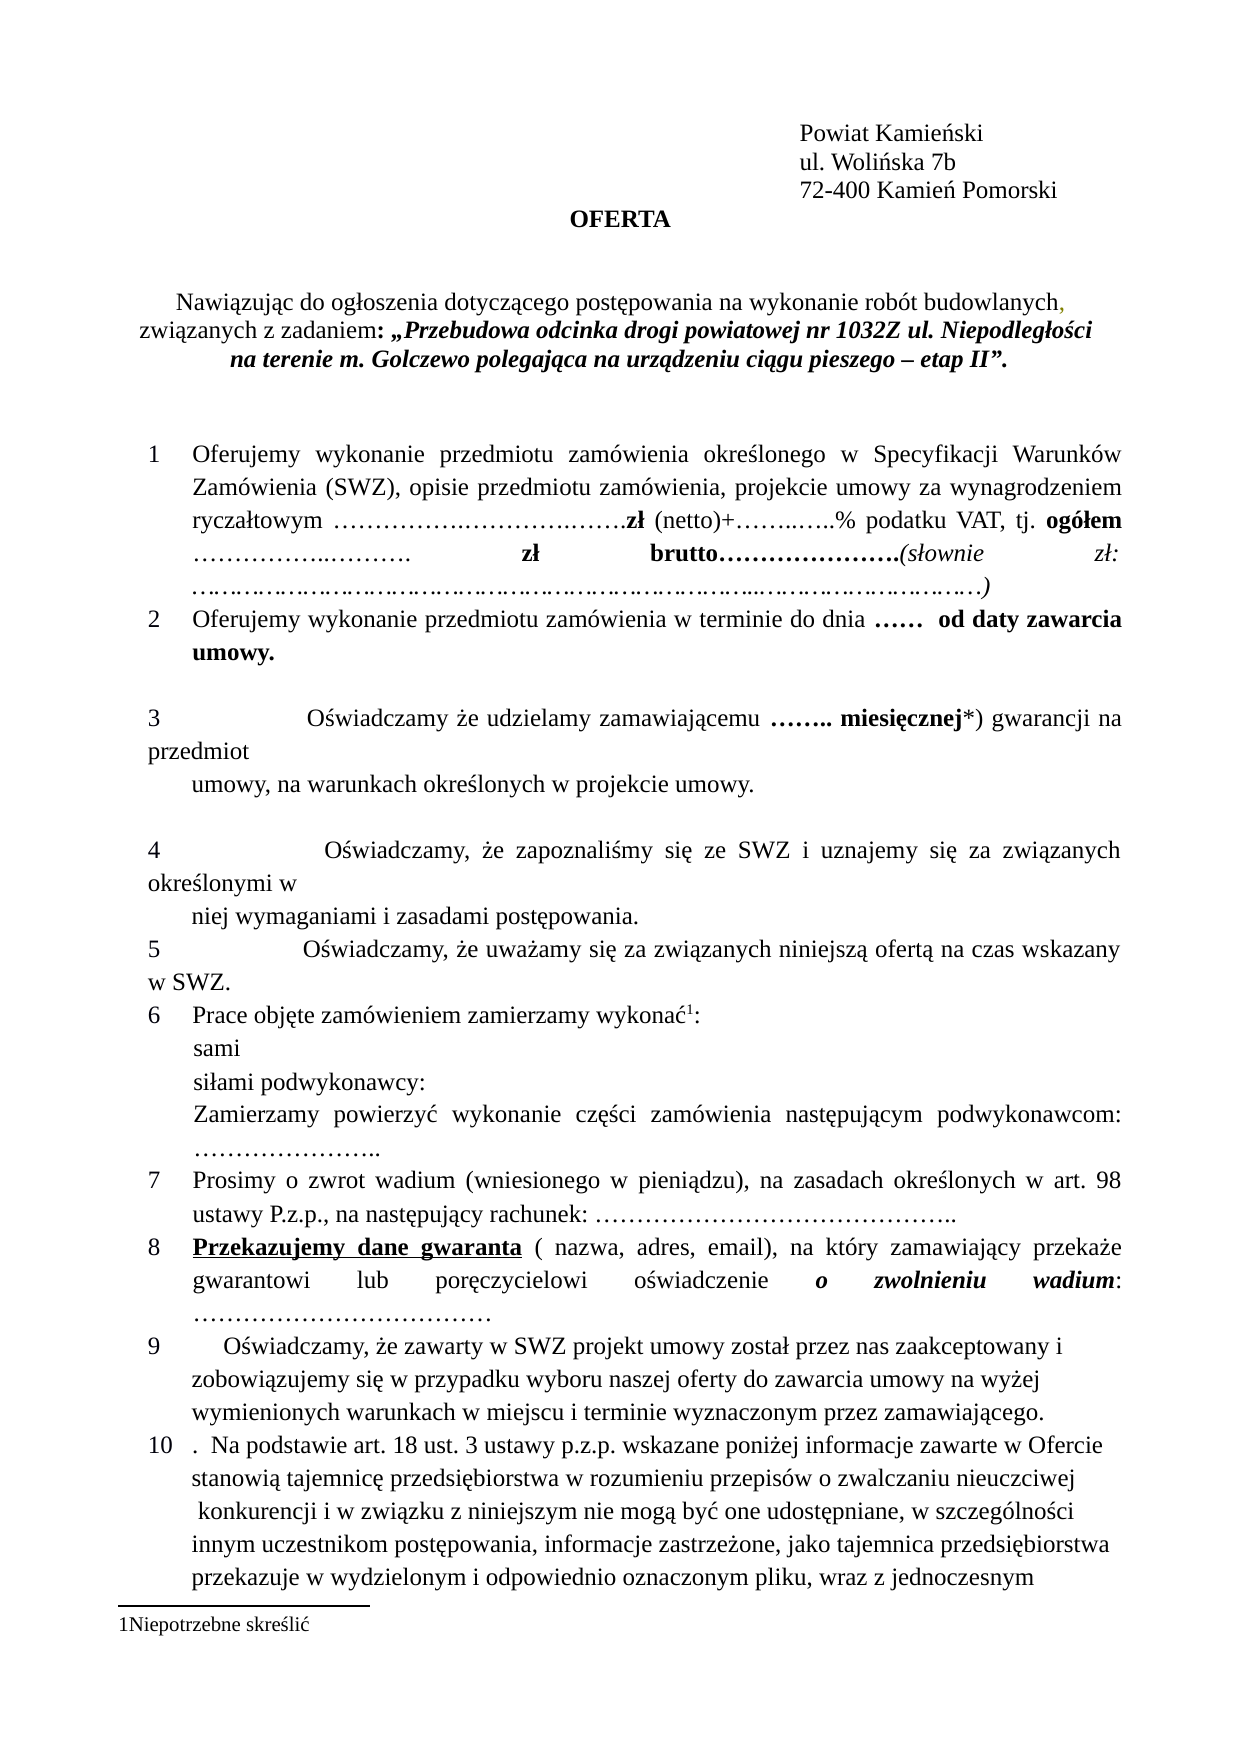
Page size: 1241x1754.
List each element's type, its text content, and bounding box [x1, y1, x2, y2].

text umowy, na warunkach określonych w projekcie umowy. [148, 769, 1122, 798]
list Oferujemy wykonanie przedmiotu zamówienia określonego w Specyfikacji Warunków Zamówienia (SWZ), opisie przedmiotu zamówienia, projekcie umowy za wynagrodzeniem ryczałtowym …………….………….…….zł (netto)+……..…..% podatku VAT, tj. ogółem ……………..………. zł brutto………………….(słownie zł:…………………………………………………………………..…………………………) [148, 439, 1122, 600]
list siłami podwykonawcy: [193, 1067, 1122, 1095]
list Oferujemy wykonanie przedmiotu zamówienia w terminie do dnia …… od daty zawarcia umowy. [148, 604, 1122, 666]
text Powiat Kamieński [699, 118, 1122, 147]
text przekazuje w wydzielonym i odpowiednio oznaczonym pliku, wraz z jednoczesnym [148, 1562, 1122, 1591]
list sami [193, 1033, 1122, 1062]
list Prace objęte zamówieniem zamierzamy wykonać: [148, 1001, 1122, 1029]
list Oświadczamy, że zapoznaliśmy się ze SWZ i uznajemy się za związanych określonymi w [148, 835, 1122, 897]
text zobowiązujemy się w przypadku wyboru naszej oferty do zawarcia umowy na wyżej [148, 1364, 1122, 1392]
list Oświadczamy, że uważamy się za związanych niniejszą ofertą na czas wskazany w SWZ. [148, 934, 1122, 996]
list Oświadczamy że udzielamy zamawiającemu …….. miesięcznej*) gwarancji na przedmiot [148, 703, 1122, 765]
list . Na podstawie art. 18 ust. 3 ustawy p.z.p. wskazane poniżej informacje zawarte w Ofercie [148, 1430, 1122, 1458]
text stanowią tajemnicę przedsiębiorstwa w rozumieniu przepisów o zwalczaniu nieuczciwej [148, 1463, 1122, 1492]
list Przekazujemy dane gwaranta ( nazwa, adres, email), na który zamawiający przekaże gwarantowi lub poręczycielowi oświadczenie o zwolnieniu wadium:……………………………… [148, 1232, 1122, 1326]
list Prosimy o zwrot wadium (wniesionego w pieniądzu), na zasadach określonych w art. 98 ustawy P.z.p., na następujący rachunek: …………………………………….. [148, 1166, 1122, 1227]
text konkurencji i w związku z niniejszym nie mogą być one udostępniane, w szczególności [148, 1496, 1122, 1524]
text niej wymaganiami i zasadami postępowania. [148, 901, 1122, 930]
text innym uczestnikom postępowania, informacje zastrzeżone, jako tajemnica przedsiębiorstwa [148, 1529, 1122, 1558]
text 72-400 Kamień Pomorski [699, 176, 1122, 204]
list Niepotrzebne skreślić [118, 1612, 1122, 1636]
list Zamierzamy powierzyć wykonanie części zamówienia następującym podwykonawcom:………………….. [193, 1099, 1122, 1161]
text na terenie m. Golczewo polegająca na urządzeniu ciągu pieszego – etap II”. [118, 344, 1122, 373]
text wymienionych warunkach w miejscu i terminie wyznaczonym przez zamawiającego. [148, 1397, 1122, 1426]
text Nawiązując do ogłoszenia dotyczącego postępowania na wykonanie robót budowlanych, związanych z zadaniem: „Przebudowa odcinka drogi powiatowej nr 1032Z ul. Niepodległości [118, 287, 1122, 344]
list Oświadczamy, że zawarty w SWZ projekt umowy został przez nas zaakceptowany i [148, 1331, 1122, 1359]
text OFERTA [118, 204, 1122, 233]
text ul. Wolińska 7b [699, 147, 1122, 176]
